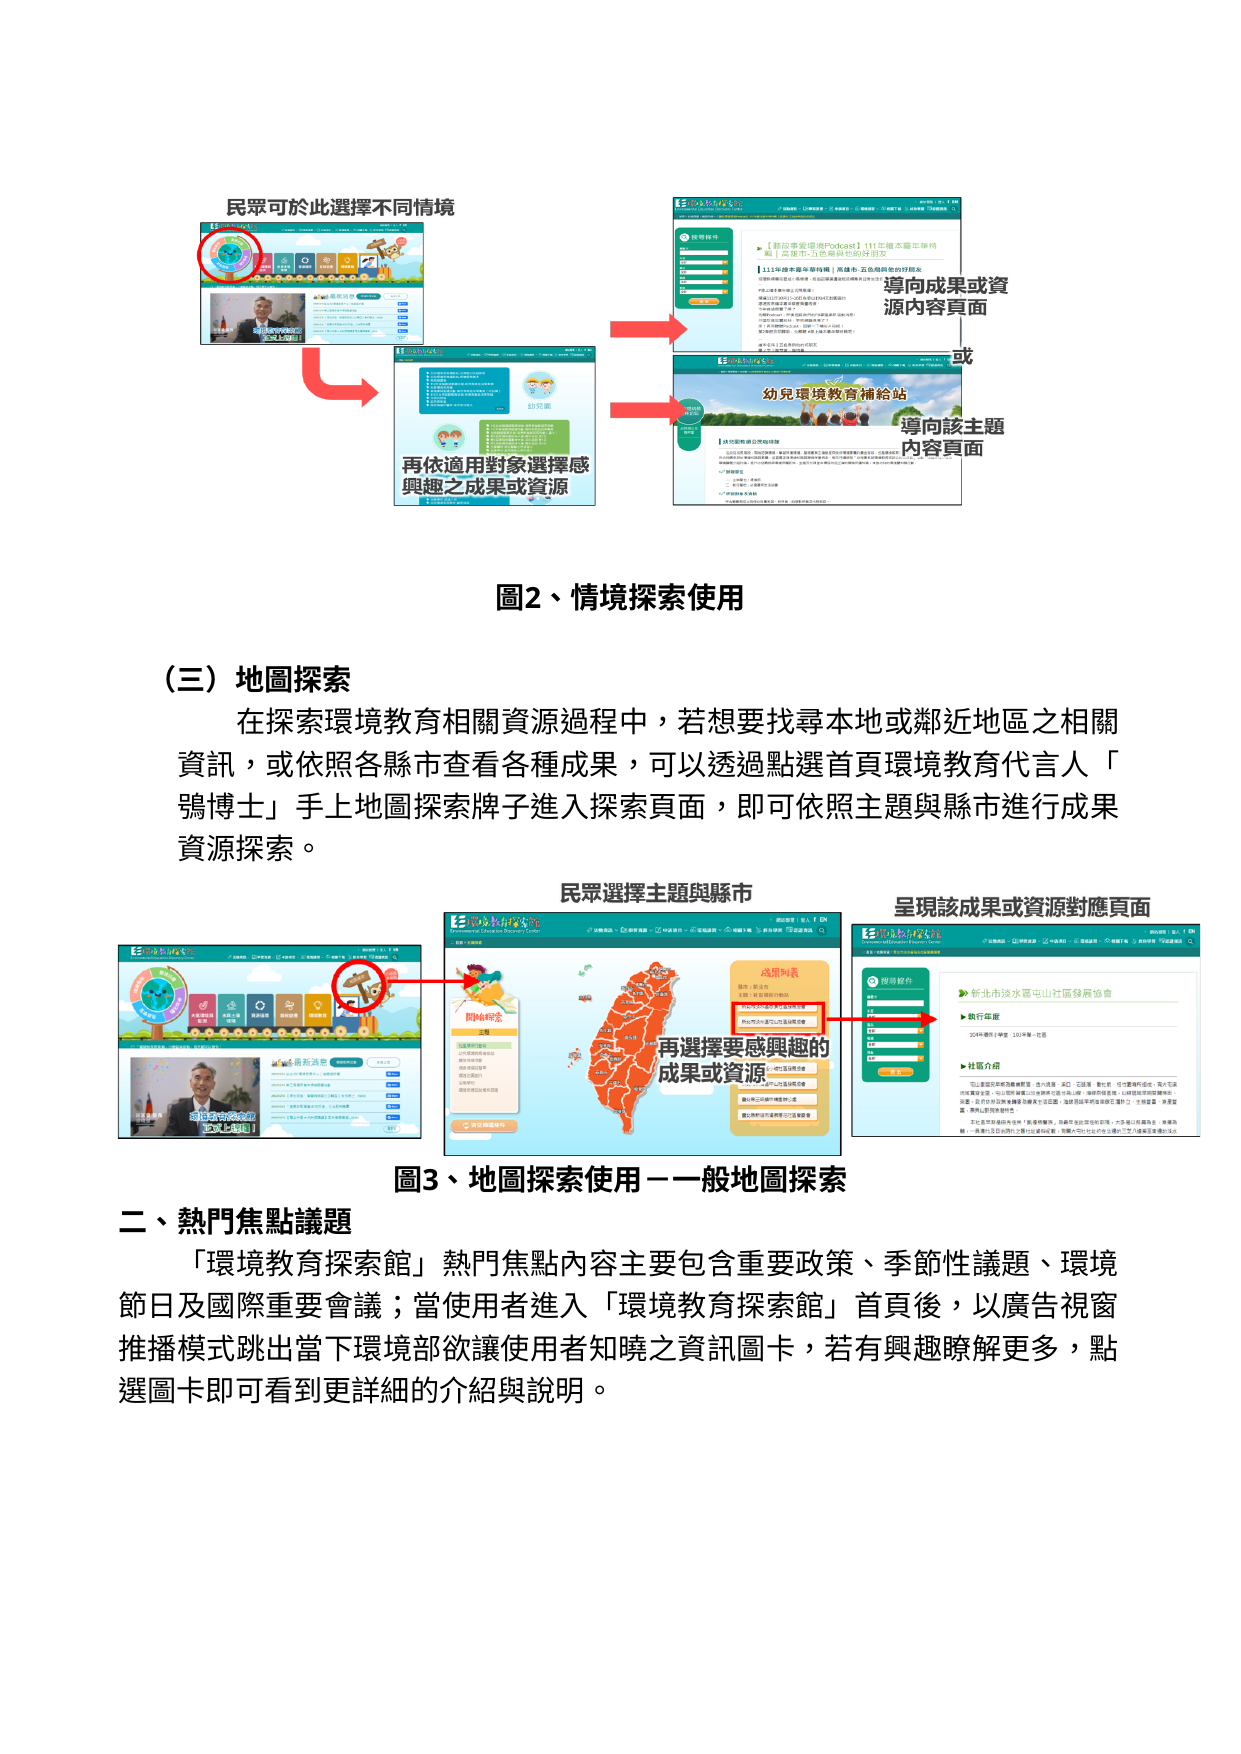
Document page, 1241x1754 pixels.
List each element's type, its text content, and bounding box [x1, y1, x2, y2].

text 「環境教育探索館」熱門焦點內容主要包含重要政策、季節性議題、環境節日及國際重要會議；當使用者進入「環境教育探索館」首頁後，以廣告視窗推播模式跳出當下環境部欲讓使用者知曉之資訊圖卡，若有興趣瞭解更多，點選圖卡即可看到更詳細的介紹與說明。 [118, 1241, 1122, 1410]
text 圖3、地圖探索使用－一般地圖探索 [118, 1156, 1122, 1198]
text 在探索環境教育相關資源過程中，若想要找尋本地或鄰近地區之相關資訊，或依照各縣市查看各種成果，可以透過點選首頁環境教育代言人「鴞博士」手上地圖探索牌子進入探索頁面，即可依照主題與縣市進行成果資源探索。 [177, 699, 1122, 868]
text 圖2、情境探索使用 [118, 574, 1122, 617]
text （三）地圖探索 [118, 657, 1122, 699]
list 熱門焦點議題 [118, 1198, 1122, 1241]
